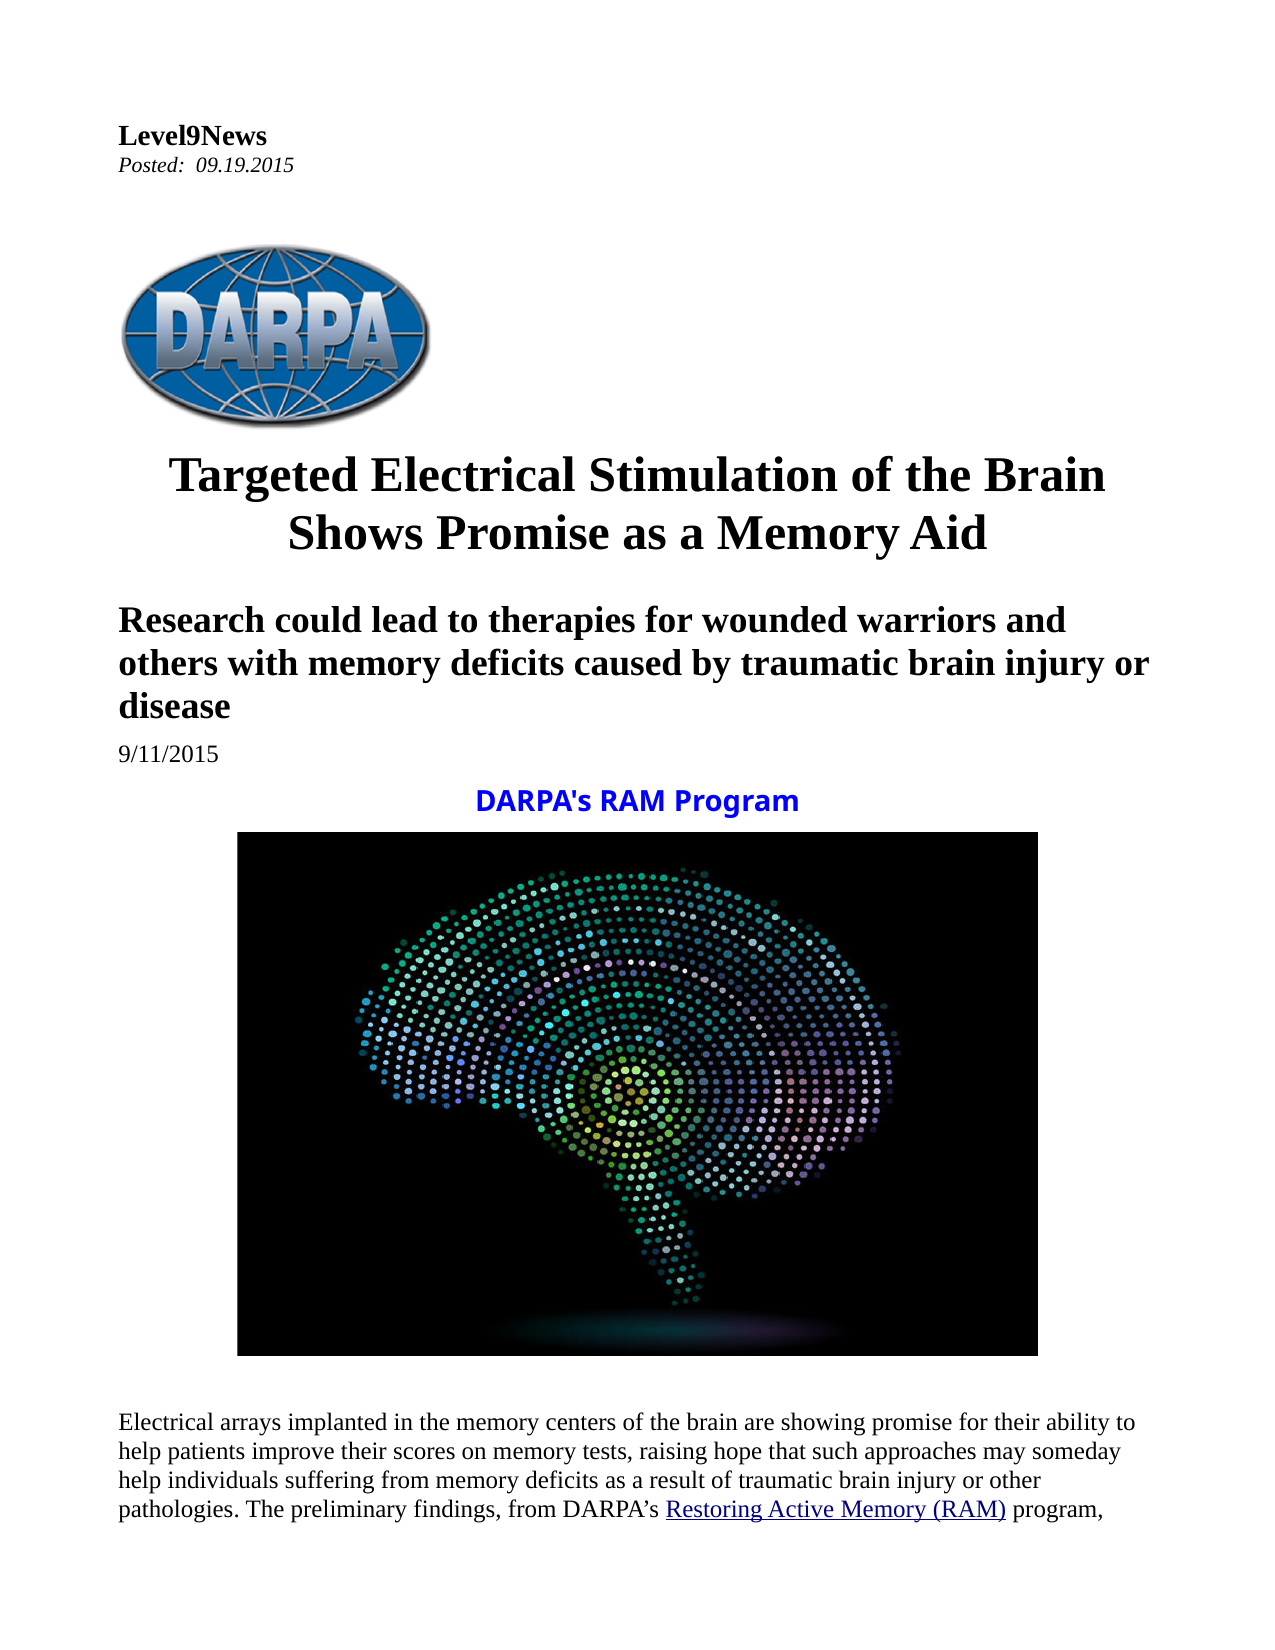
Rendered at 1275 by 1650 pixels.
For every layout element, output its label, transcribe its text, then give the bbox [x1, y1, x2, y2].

picture [237, 832, 1038, 1356]
subtitle Research could lead to therapies for wounded warriors and others with memory deficits caused by traumatic brain injury or disease [118, 597, 1157, 727]
picture [112, 237, 439, 445]
text 9/11/2015 [118, 739, 1157, 768]
subtitle Targeted Electrical Stimulation of the Brain Shows Promise as a Memory Aid [118, 259, 1157, 560]
text Level9News [118, 118, 1157, 152]
text Posted: 09.19.2015 [118, 152, 1157, 177]
text DARPA's RAM Program [118, 781, 1157, 820]
text Electrical arrays implanted in the memory centers of the brain are showing promise for their ability to help patients improve their scores on memory tests, raising hope that such approaches may someday help individuals suffering from memory deficits as a result of traumatic brain injury or other pathologies. The preliminary findings, from DARPA’s Restoring Active Memory (RAM) program, [118, 1407, 1157, 1522]
